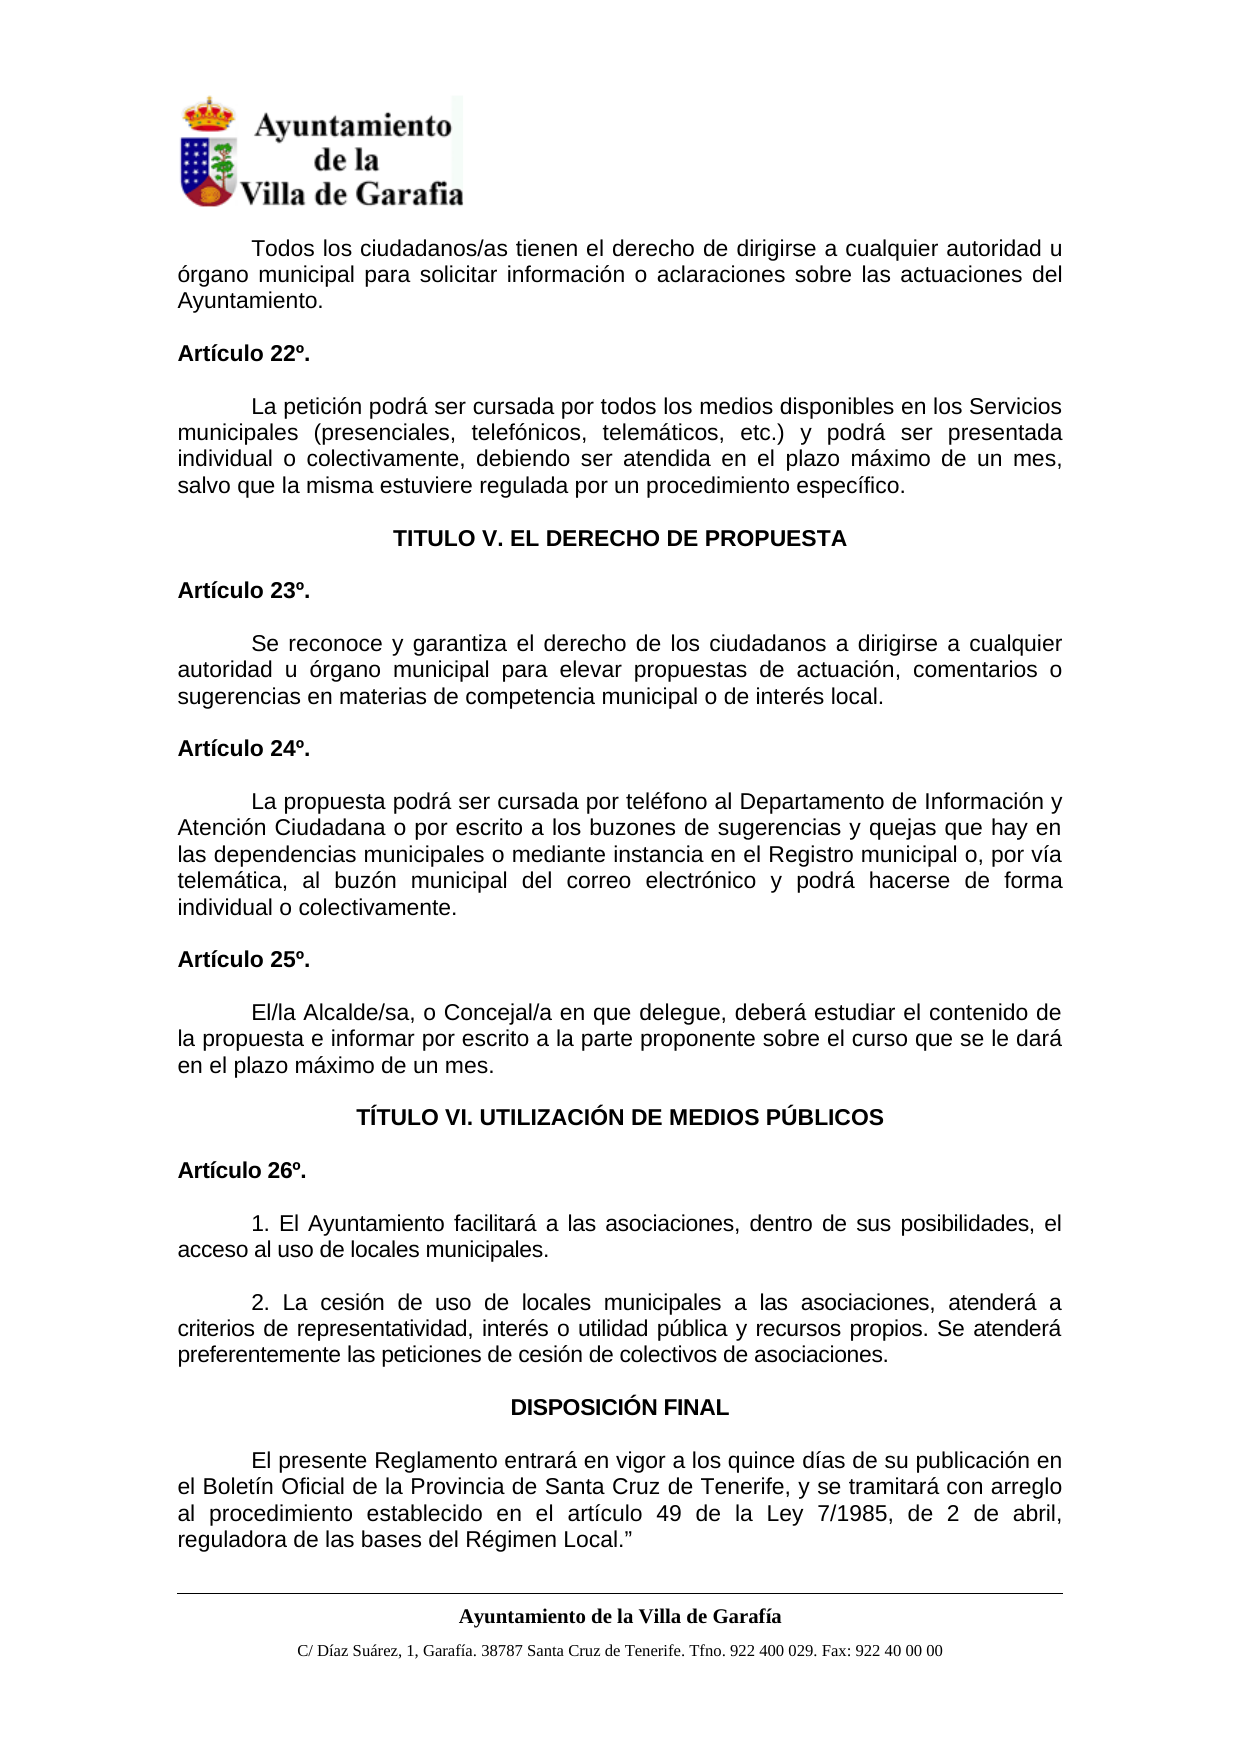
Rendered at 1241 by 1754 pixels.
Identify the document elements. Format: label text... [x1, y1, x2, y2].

text Se reconoce y garantiza el derecho de los ciudadanos a dirigirse a cualquier autoridad u órgano municipal para elevar propuestas de actuación, comentarios o sugerencias en materias de competencia municipal o de interés local. [177, 630, 1063, 709]
text La petición podrá ser cursada por todos los medios disponibles en los Servicios municipales (presenciales, telefónicos, telemáticos, etc.) y podrá ser presentada individual o colectivamente, debiendo ser atendida en el plazo máximo de un mes, salvo que la misma estuviere regulada por un procedimiento específico. [177, 393, 1063, 498]
text La propuesta podrá ser cursada por teléfono al Departamento de Información y Atención Ciudadana o por escrito a los buzones de sugerencias y quejas que hay en las dependencias municipales o mediante instancia en el Registro municipal o, por vía telemática, al buzón municipal del correo electrónico y podrá hacerse de forma individual o colectivamente. [177, 788, 1063, 920]
text DISPOSICIÓN FINAL [177, 1394, 1063, 1421]
text 2. La cesión de uso de locales municipales a las asociaciones, atenderá a criterios de representatividad, interés o utilidad pública y recursos propios. Se atenderá preferentemente las peticiones de cesión de colectivos de asociaciones. [177, 1289, 1063, 1368]
text Todos los ciudadanos/as tienen el derecho de dirigirse a cualquier autoridad u órgano municipal para solicitar información o aclaraciones sobre las actuaciones del Ayuntamiento. [177, 234, 1063, 314]
text 1. El Ayuntamiento facilitará a las asociaciones, dentro de sus posibilidades, el acceso al uso de locales municipales. [177, 1210, 1063, 1262]
text El presente Reglamento entrará en vigor a los quince días de su publicación en el Boletín Oficial de la Provincia de Santa Cruz de Tenerife, y se tramitará con arreglo al procedimiento establecido en el artículo 49 de la Ley 7/1985, de 2 de abril, reguladora de las bases del Régimen Local.” [177, 1447, 1063, 1552]
text Artículo 24º. [177, 735, 1063, 762]
text El/la Alcalde/sa, o Concejal/a en que delegue, deberá estudiar el contenido de la propuesta e informar por escrito a la parte proponente sobre el curso que se le dará en el plazo máximo de un mes. [177, 999, 1063, 1078]
text Artículo 25º. [177, 946, 1063, 972]
text Artículo 23º. [177, 577, 1063, 603]
text Artículo 26º. [177, 1157, 1063, 1183]
text TÍTULO VI. UTILIZACIÓN DE MEDIOS PÚBLICOS [177, 1104, 1063, 1131]
text Artículo 22º. [177, 340, 1063, 366]
subtitle TITULO V. EL DERECHO DE PROPUESTA [177, 524, 1063, 551]
